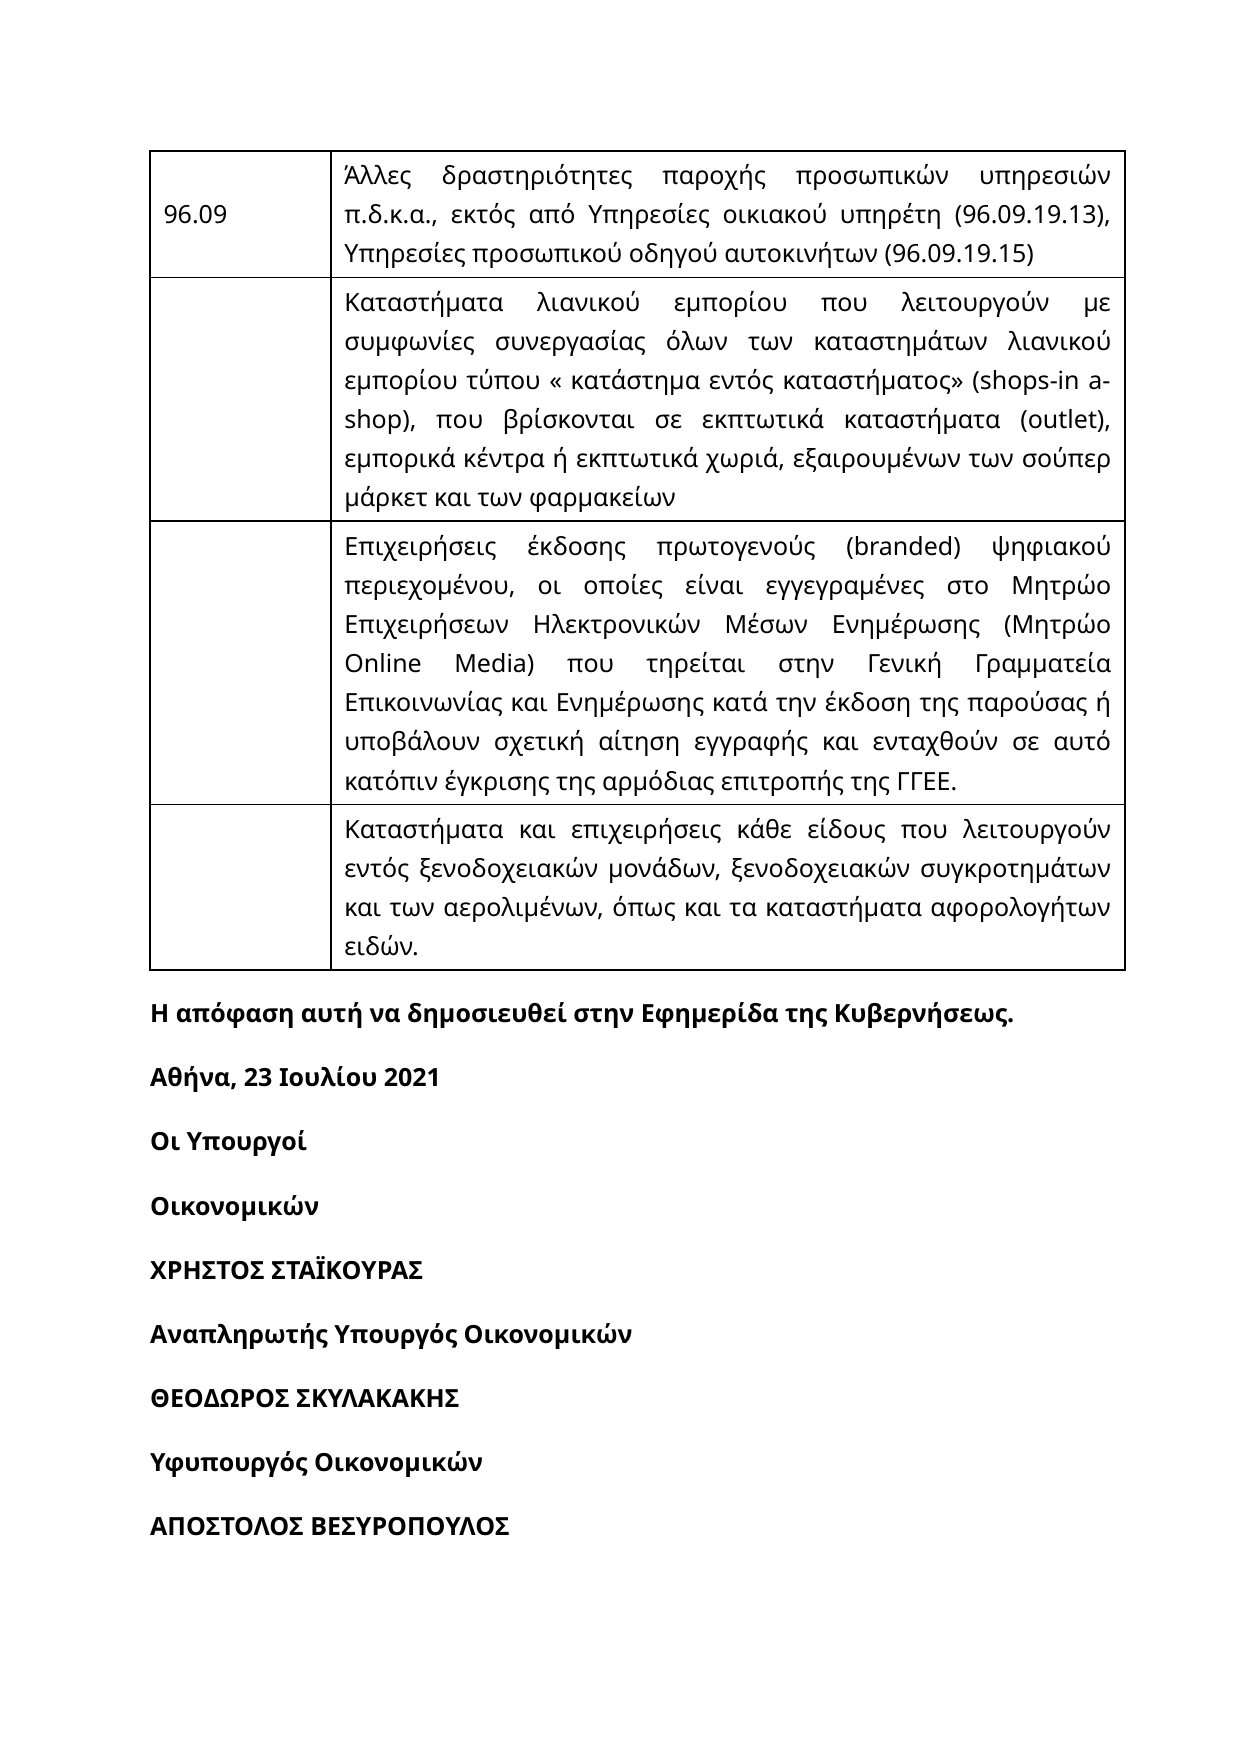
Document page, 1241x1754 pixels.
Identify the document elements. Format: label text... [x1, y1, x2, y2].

table_cell [151, 278, 330, 520]
table_cell Άλλες δραστηριότητες παροχής προσωπικών υπηρεσιών π.δ.κ.α., εκτός από Υπηρεσίες οικιακού υπηρέτη (96.09.19.13), Υπηρεσίες προσωπικού οδηγού αυτοκινήτων (96.09.19.15) [332, 152, 1124, 276]
table_cell 96.09 [151, 152, 330, 276]
text Αναπληρωτής Υπουργός Οικονομικών [150, 1317, 1090, 1351]
table_cell Καταστήματα λιανικού εμπορίου που λειτουργούν με συμφωνίες συνεργασίας όλων των καταστημάτων λιανικού εμπορίου τύπου « κατάστημα εντός καταστήματος» (shops-in a-shop), που βρίσκονται σε εκπτωτικά καταστήματα (outlet), εμπορικά κέντρα ή εκπτωτικά χωριά, εξαιρουμένων των σούπερ μάρκετ και των φαρμακείων [332, 278, 1124, 520]
table_cell [151, 805, 330, 969]
table_cell [151, 522, 330, 803]
text ΧΡΗΣΤΟΣ ΣΤΑΪΚΟΥΡΑΣ [150, 1252, 1090, 1286]
text Οικονομικών [150, 1188, 1090, 1222]
text Οι Υπουργοί [150, 1124, 1090, 1158]
text Η απόφαση αυτή να δημοσιευθεί στην Εφημερίδα της Κυβερνήσεως. [150, 996, 1090, 1030]
text ΑΠΟΣΤΟΛΟΣ ΒΕΣΥΡΟΠΟΥΛΟΣ [150, 1509, 1090, 1543]
table_cell Επιχειρήσεις έκδοσης πρωτογενούς (branded) ψηφιακού περιεχομένου, οι οποίες είναι εγγεγραμένες στο Μητρώο Επιχειρήσεων Ηλεκτρονικών Μέσων Ενημέρωσης (Μητρώο Online Media) που τηρείται στην Γενική Γραμματεία Επικοινωνίας και Ενημέρωσης κατά την έκδοση της παρούσας ή υποβάλουν σχετική αίτηση εγγραφής και ενταχθούν σε αυτό κατόπιν έγκρισης της αρμόδιας επιτροπής της ΓΓΕΕ. [332, 522, 1124, 803]
text Υφυπουργός Οικονομικών [150, 1445, 1090, 1479]
text Αθήνα, 23 Ιουλίου 2021 [150, 1060, 1090, 1094]
text ΘΕΟΔΩΡΟΣ ΣΚΥΛΑΚΑΚΗΣ [150, 1381, 1090, 1415]
table_cell Καταστήματα και επιχειρήσεις κάθε είδους που λειτουργούν εντός ξενοδοχειακών μονάδων, ξενοδοχειακών συγκροτημάτων και των αερολιμένων, όπως και τα καταστήματα αφορολογήτων ειδών. [332, 805, 1124, 969]
